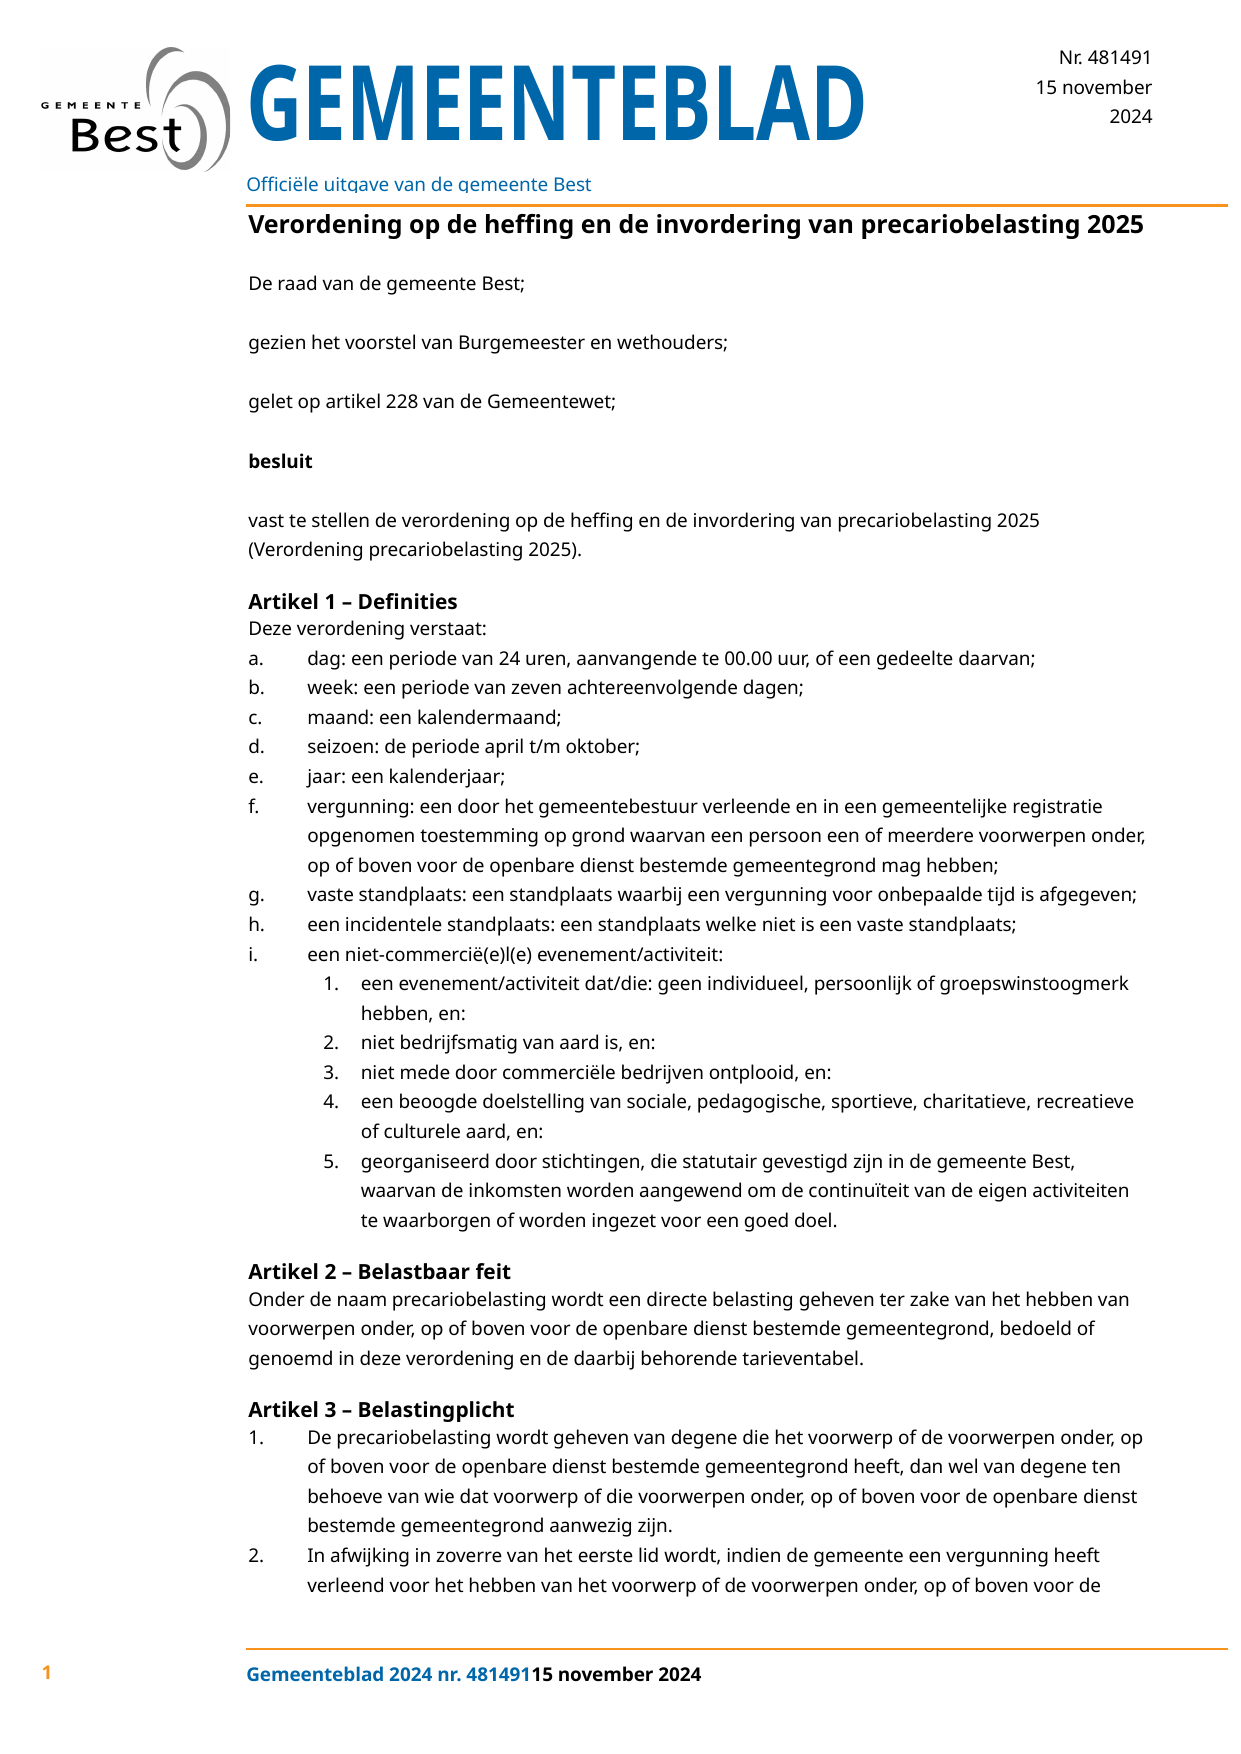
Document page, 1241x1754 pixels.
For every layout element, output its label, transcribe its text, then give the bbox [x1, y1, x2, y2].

list week: een periode van zeven achtereenvolgende dagen; [248, 674, 1152, 700]
list vaste standplaats: een standplaats waarbij een vergunning voor onbepaalde tijd is afgegeven; [248, 882, 1152, 907]
list georganiseerd door stichtingen, die statutair gevestigd zijn in de gemeente Best, waarvan de inkomsten worden aangewend om de continuïteit van de eigen activiteiten te waarborgen of worden ingezet voor een goed doel. [323, 1148, 1152, 1233]
list een niet-commercië(e)l(e) evenement/activiteit: [248, 941, 1152, 967]
text Artikel 2 – Belastbaar feit [248, 1257, 1152, 1286]
list een evenement/activiteit dat/die: geen individueel, persoonlijk of groepswinstoogmerk hebben, en: [323, 970, 1152, 1026]
list dag: een periode van 24 uren, aanvangende te 00.00 uur, of een gedeelte daarvan; [248, 645, 1152, 671]
text Deze verordening verstaat: [248, 615, 1152, 641]
text Artikel 1 – Definities [248, 587, 1152, 615]
list De precariobelasting wordt geheven van degene die het voorwerp of de voorwerpen onder, op of boven voor de openbare dienst bestemde gemeentegrond heeft, dan wel van degene ten behoeve van wie dat voorwerp of die voorwerpen onder, op of boven voor de openbare dienst bestemde gemeentegrond aanwezig zijn. [248, 1424, 1152, 1538]
picture [41, 47, 231, 172]
text Onder de naam precariobelasting wordt een directe belasting geheven ter zake van het hebben van voorwerpen onder, op of boven voor de openbare dienst bestemde gemeentegrond, bedoeld of genoemd in deze verordening en de daarbij behorende tarieventabel. [248, 1286, 1152, 1371]
list niet mede door commerciële bedrijven ontplooid, en: [323, 1059, 1152, 1085]
list maand: een kalendermaand; [248, 704, 1152, 730]
list seizoen: de periode april t/m oktober; [248, 734, 1152, 759]
text besluit [248, 448, 1152, 473]
list vergunning: een door het gemeentebestuur verleende en in een gemeentelijke registratie opgenomen toestemming op grond waarvan een persoon een of meerdere voorwerpen onder, op of boven voor de openbare dienst bestemde gemeentegrond mag hebben; [248, 793, 1152, 878]
text gezien het voorstel van Burgemeester en wethouders; [248, 329, 1152, 355]
list een beoogde doelstelling van sociale, pedagogische, sportieve, charitatieve, recreatieve of culturele aard, en: [323, 1089, 1152, 1144]
text vast te stellen de verordening op de heffing en de invordering van precariobelasting 2025 (Verordening precariobelasting 2025). [248, 507, 1152, 562]
list niet bedrijfsmatig van aard is, en: [323, 1029, 1152, 1055]
list een incidentele standplaats: een standplaats welke niet is een vaste standplaats; [248, 911, 1152, 937]
list In afwijking in zoverre van het eerste lid wordt, indien de gemeente een vergunning heeft verleend voor het hebben van het voorwerp of de voorwerpen onder, op of boven voor de [248, 1542, 1152, 1598]
text Verordening op de heffing en de invordering van precariobelasting 2025 [248, 207, 1152, 241]
list jaar: een kalenderjaar; [248, 763, 1152, 789]
text Artikel 3 – Belastingplicht [248, 1396, 1152, 1424]
text De raad van de gemeente Best; [248, 270, 1152, 296]
text gelet op artikel 228 van de Gemeentewet; [248, 389, 1152, 414]
